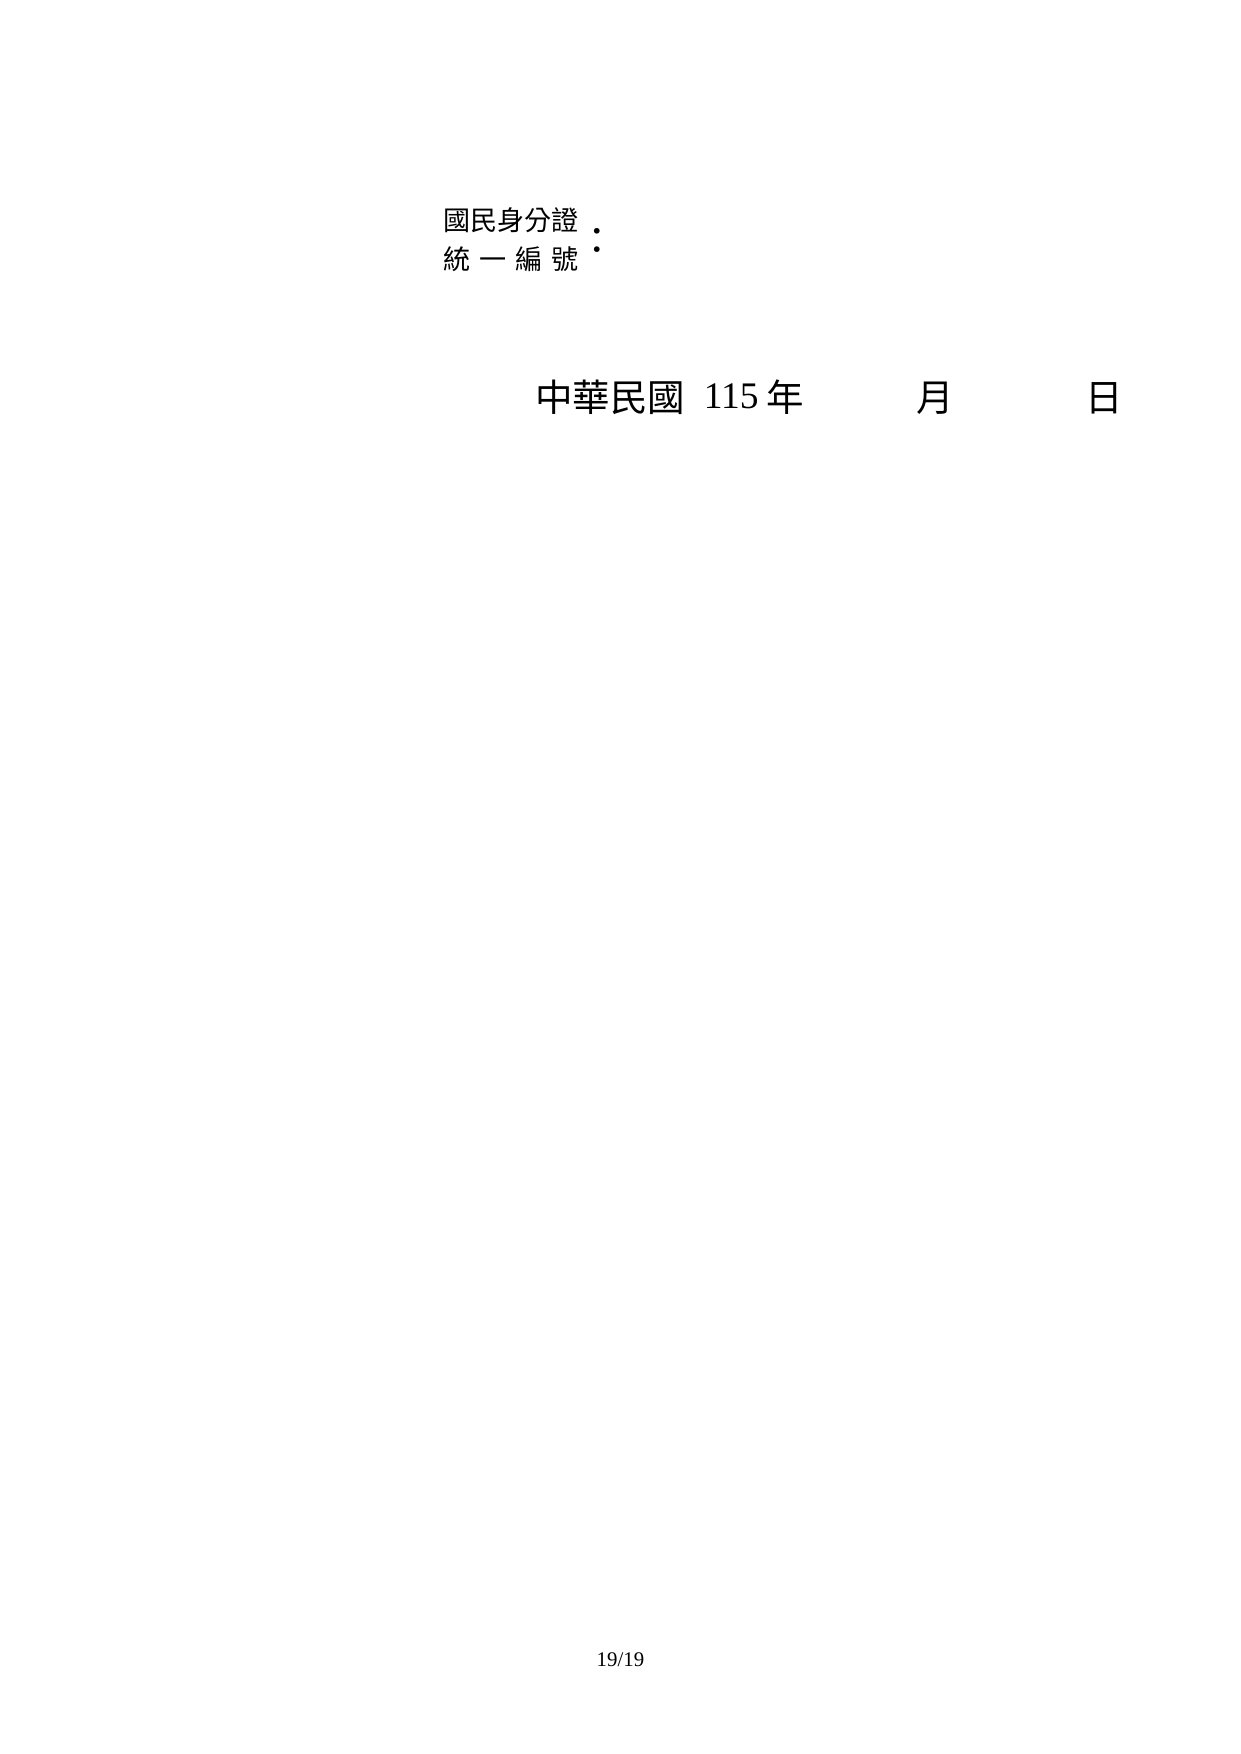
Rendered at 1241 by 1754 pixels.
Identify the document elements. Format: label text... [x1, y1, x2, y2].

text 國民身分證統一編號： [118, 165, 1122, 290]
text 中華民國 115年 月 日 [118, 353, 1122, 415]
